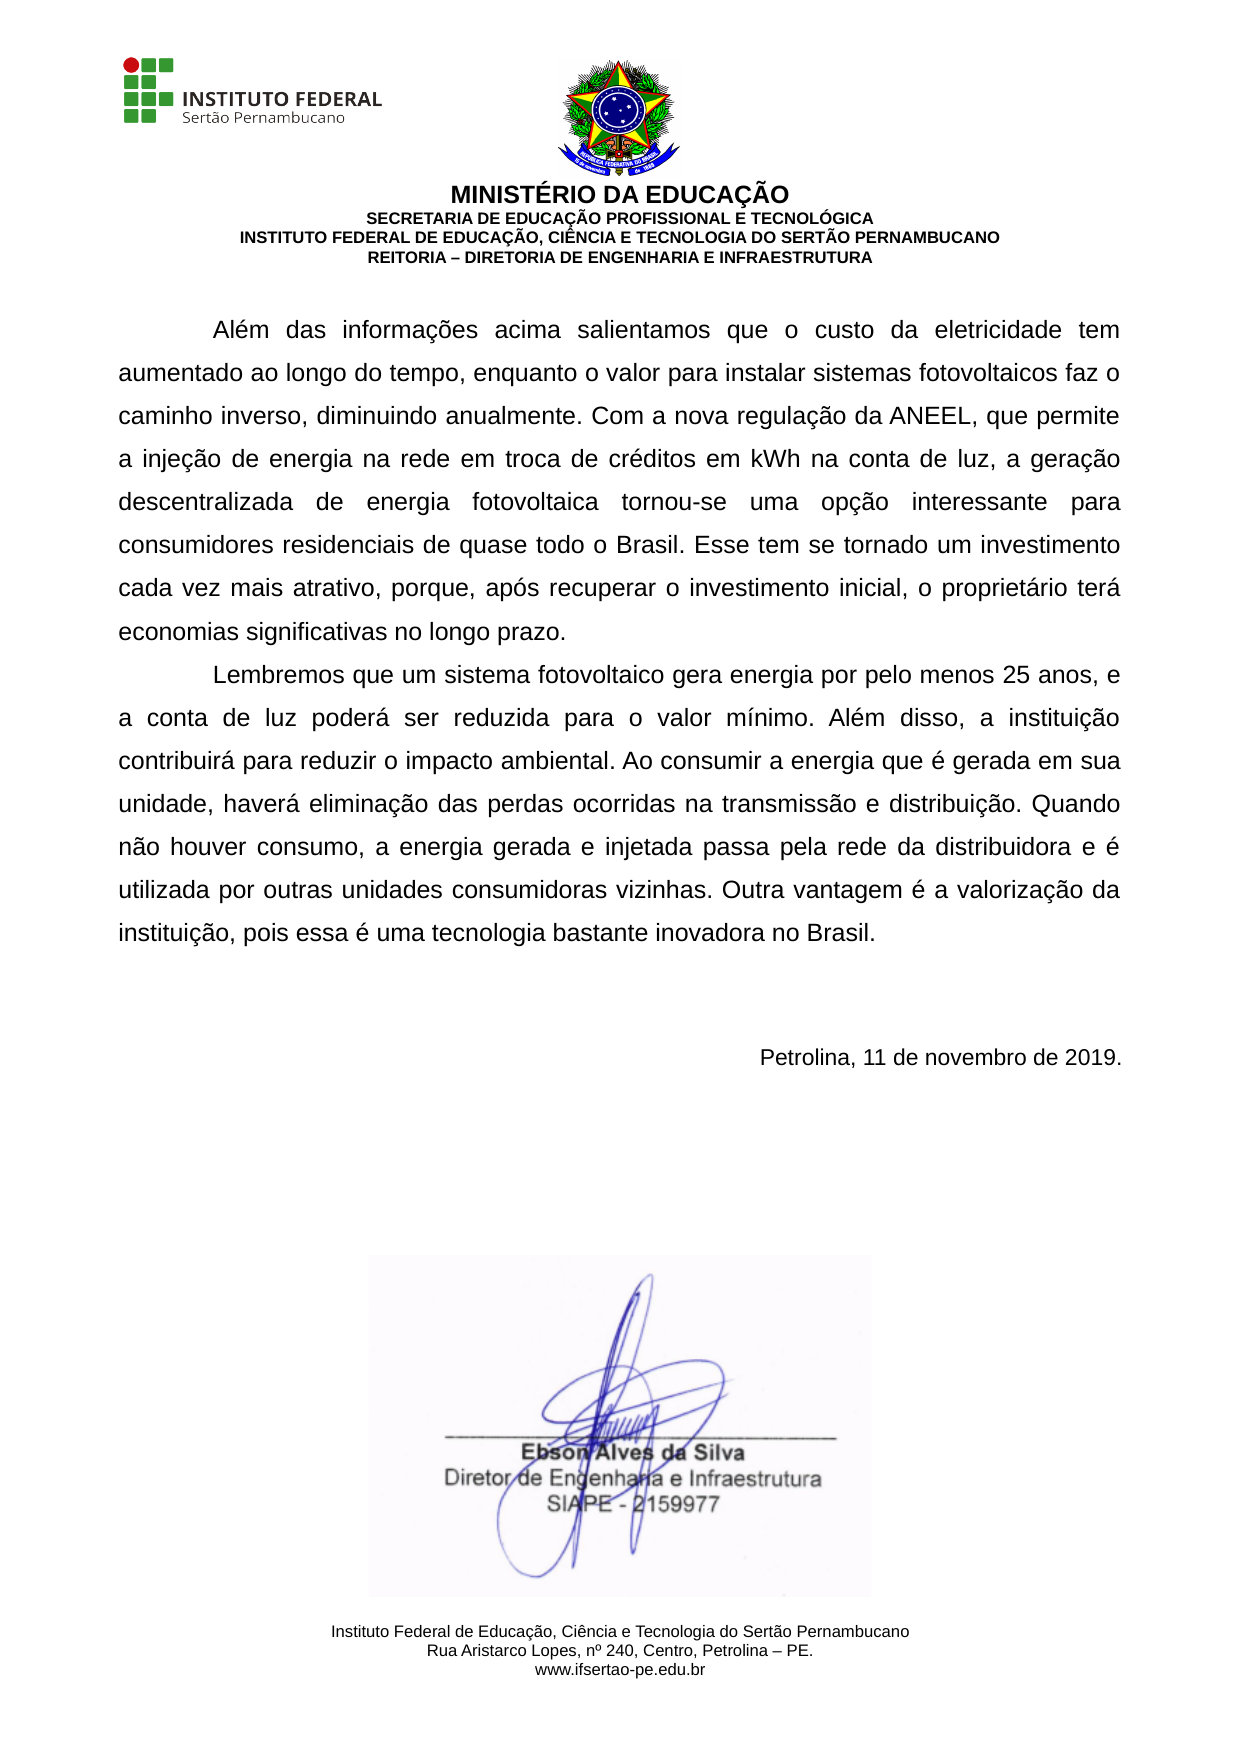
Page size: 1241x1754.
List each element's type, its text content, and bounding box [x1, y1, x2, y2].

text Petrolina, 11 de novembro de 2019. [118, 1044, 1122, 1070]
picture [368, 1255, 872, 1597]
picture [122, 56, 383, 124]
text Além das informações acima salientamos que o custo da eletricidade tem aumentado ao longo do tempo, enquanto o valor para instalar sistemas fotovoltaicos faz o caminho inverso, diminuindo anualmente. Com a nova regulação da ANEEL, que permite a injeção de energia na rede em troca de créditos em kWh na conta de luz, a geração descentralizada de energia fotovoltaica tornou-se uma opção interessante para consumidores residenciais de quase todo o Brasil. Esse tem se tornado um investimento cada vez mais atrativo, porque, após recuperar o investimento inicial, o proprietário terá economias significativas no longo prazo. [118, 314, 1122, 645]
text Lembremos que um sistema fotovoltaico gera energia por pelo menos 25 anos, e a conta de luz poderá ser reduzida para o valor mínimo. Além disso, a instituição contribuirá para reduzir o impacto ambiental. Ao consumir a energia que é gerada em sua unidade, haverá eliminação das perdas ocorridas na transmissão e distribuição. Quando não houver consumo, a energia gerada e injetada passa pela rede da distribuidora e é utilizada por outras unidades consumidoras vizinhas. Outra vantagem é a valorização da instituição, pois essa é uma tecnologia bastante inovadora no Brasil. [118, 659, 1122, 947]
